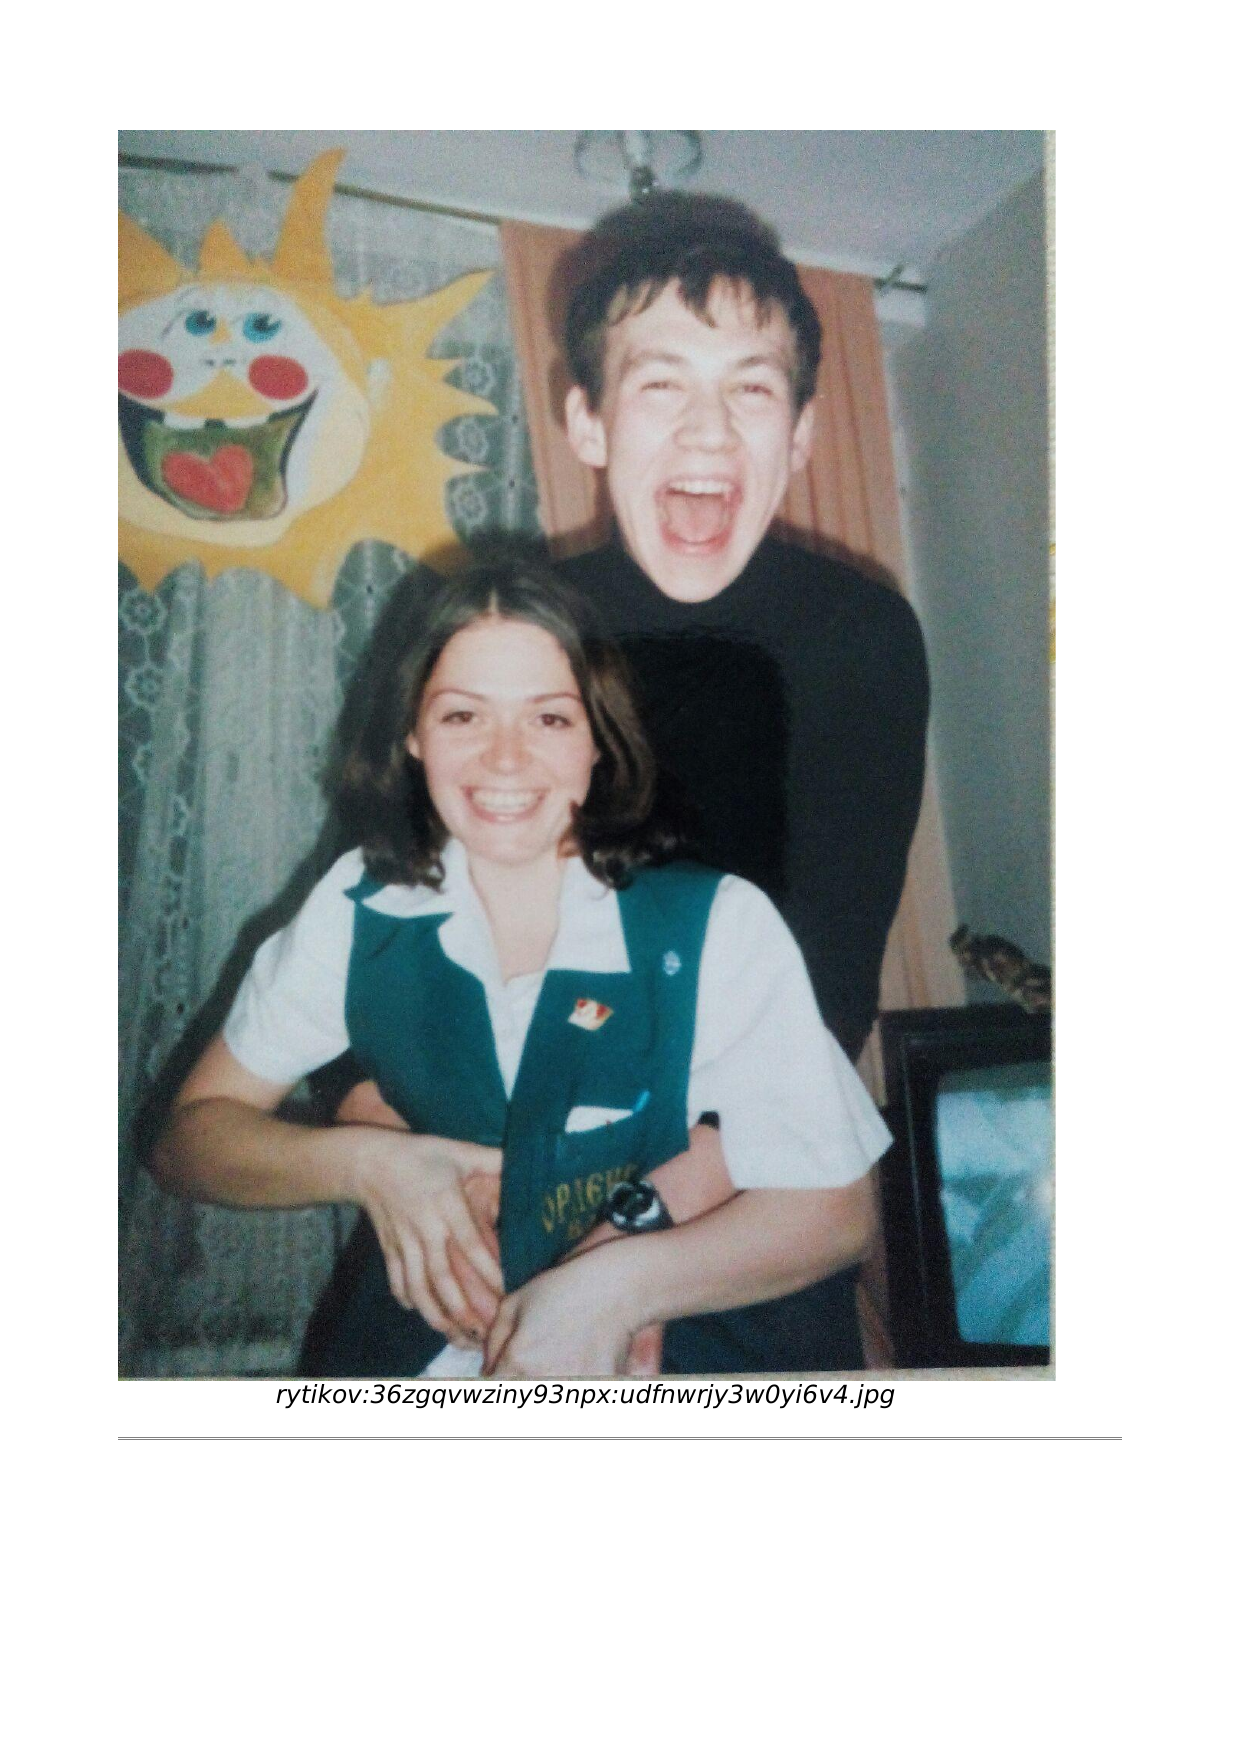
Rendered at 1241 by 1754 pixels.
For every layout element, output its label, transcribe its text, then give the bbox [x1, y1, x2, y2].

text rytikov:36zgqvwziny93npx:udfnwrjy3w0yi6v4.jpg [118, 1381, 1056, 1410]
picture [118, 130, 1056, 1381]
